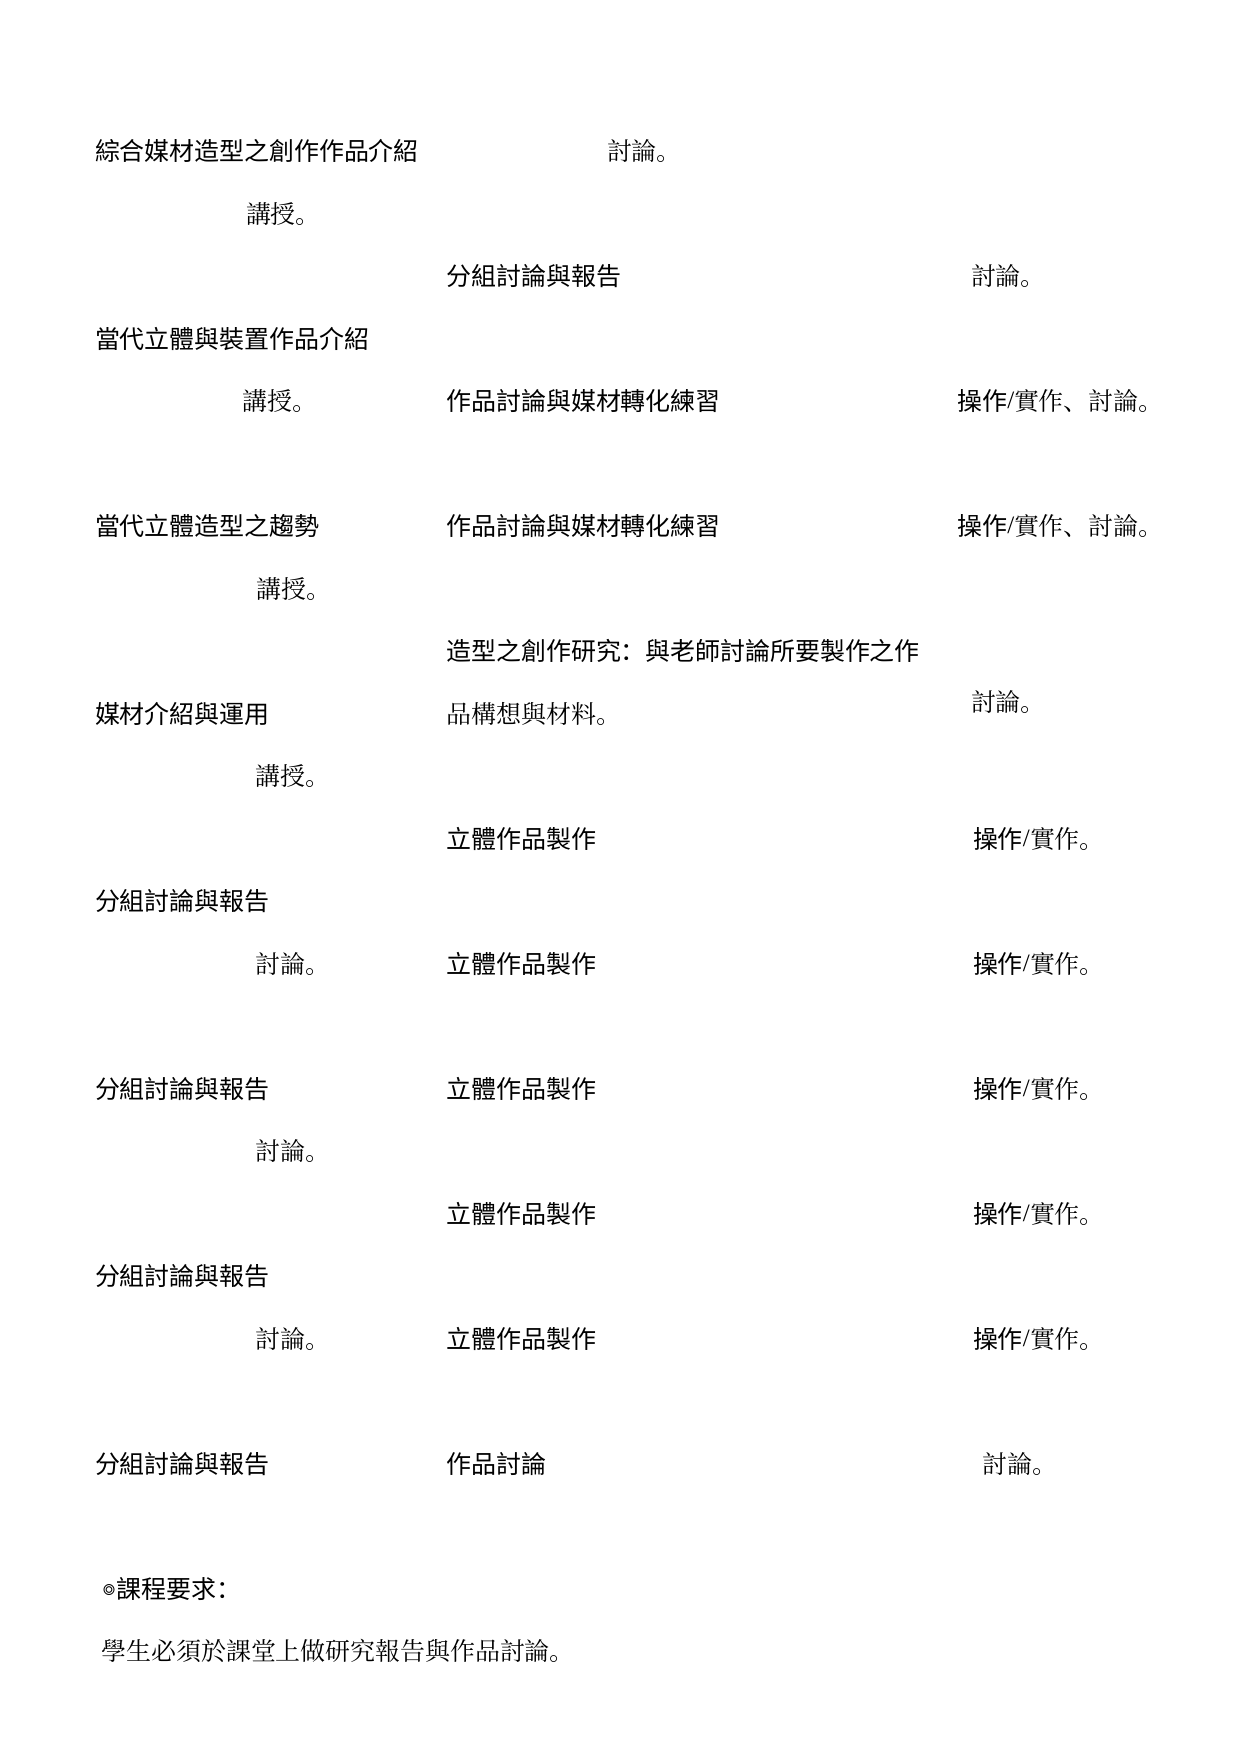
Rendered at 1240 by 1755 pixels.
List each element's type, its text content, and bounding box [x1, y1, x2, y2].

text 造型之創作研究：與老師討論所要製作之作 [446, 608, 1183, 671]
text 當代立體與裝置作品介紹 講授。 [95, 296, 446, 421]
text 當代立體造型之趨勢 講授。 [95, 483, 446, 608]
text 作品討論 討論。 [446, 1421, 1183, 1483]
text 立體作品製作 操作/實作。 [446, 1171, 1183, 1233]
text 討論。 [446, 108, 1183, 171]
text 作品討論與媒材轉化練習 操作/實作、討論。 [446, 483, 1183, 546]
text 立體作品製作 操作/實作。 [446, 796, 1183, 858]
text 學生必須於課堂上做研究報告與作品討論。 [101, 1608, 1183, 1671]
text 品構想與材料。 討論。 [446, 671, 1183, 733]
text 作品討論與媒材轉化練習 操作/實作、討論。 [446, 358, 1183, 421]
text ◎課程要求： [101, 1546, 1183, 1608]
text 分組討論與報告 討論。 [446, 233, 1183, 296]
text 分組討論與報告 討論。 [95, 1046, 446, 1171]
text 分組討論與報告 [95, 1421, 446, 1483]
text 分組討論與報告 討論。 [95, 1233, 446, 1358]
text 立體作品製作 操作/實作。 [446, 1296, 1183, 1358]
text 立體作品製作 操作/實作。 [446, 921, 1183, 983]
text 媒材介紹與運用 講授。 [95, 671, 446, 796]
text 分組討論與報告 討論。 [95, 858, 446, 983]
text 綜合媒材造型之創作作品介紹 講授。 [95, 108, 446, 233]
text 立體作品製作 操作/實作。 [446, 1046, 1183, 1108]
